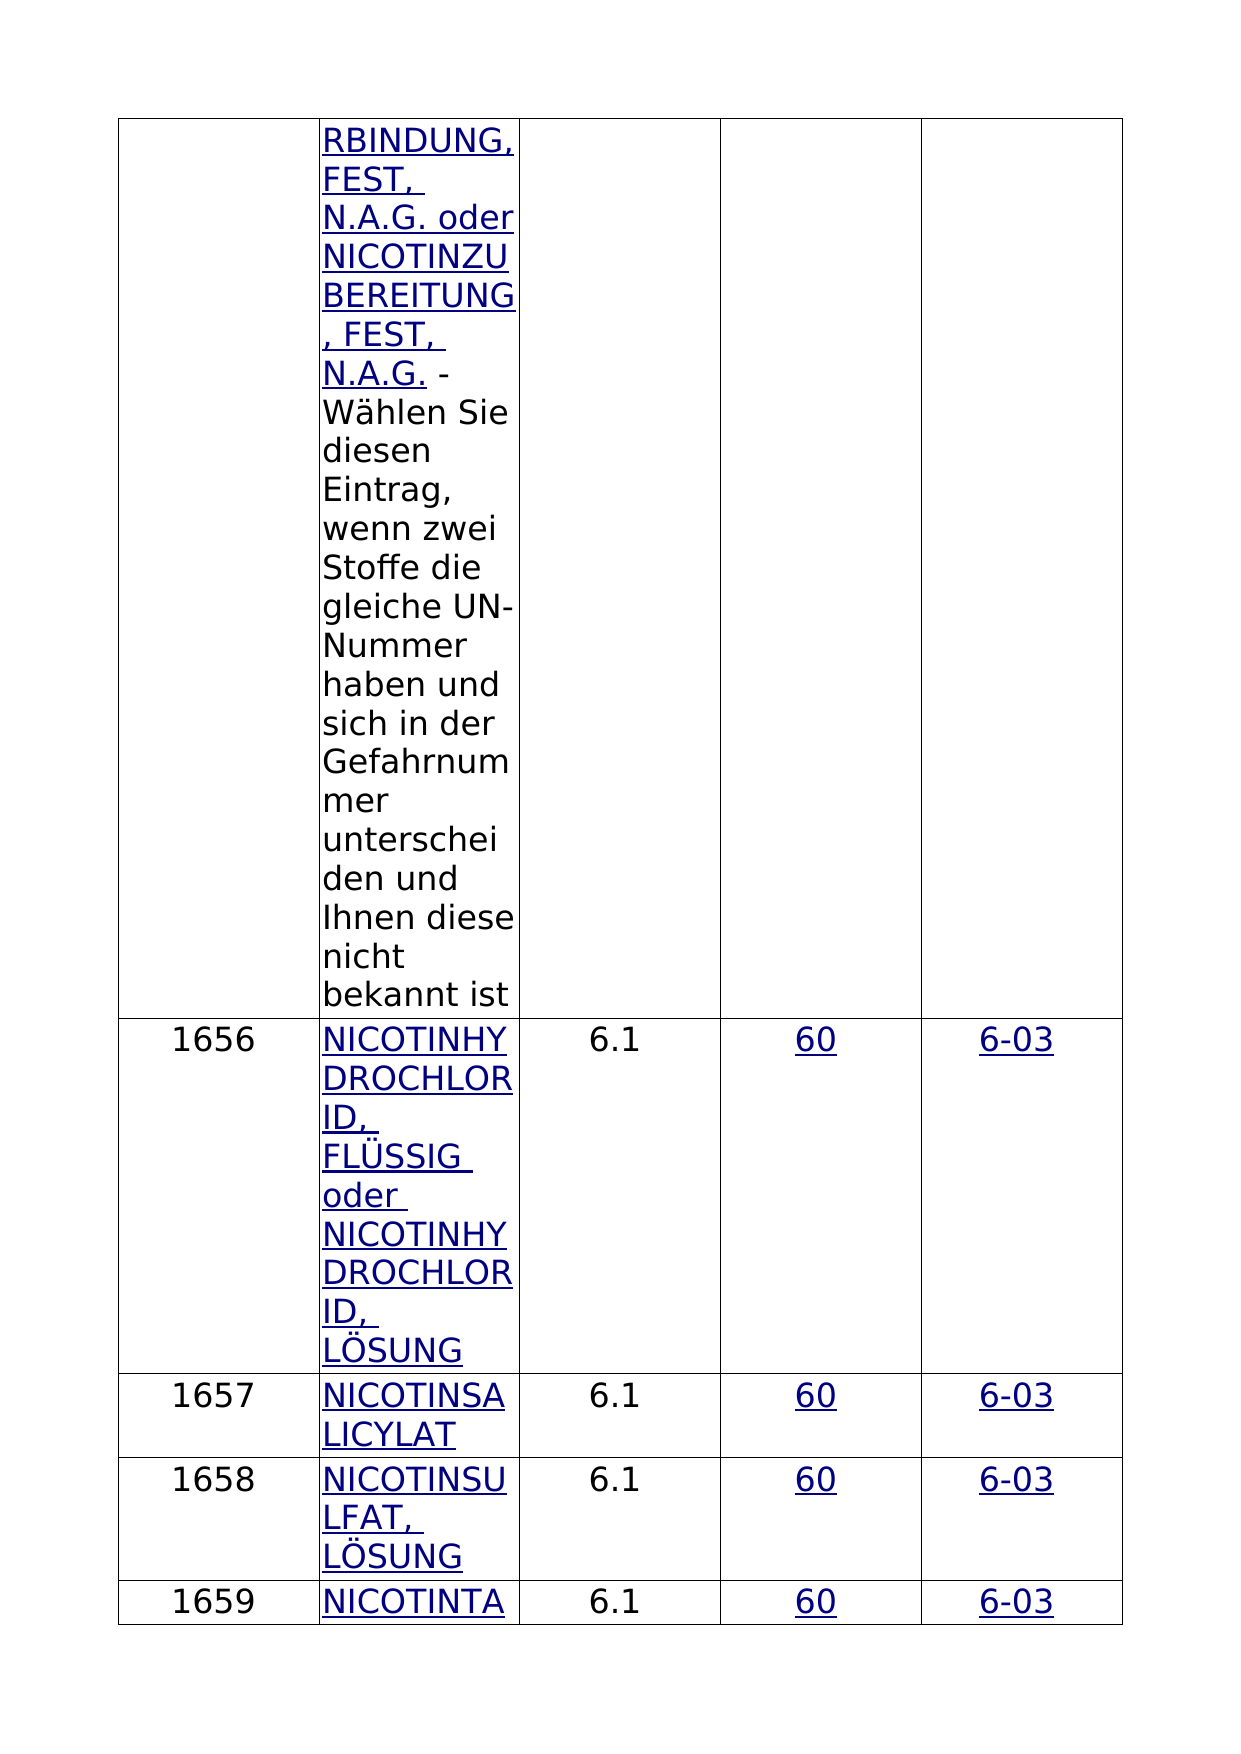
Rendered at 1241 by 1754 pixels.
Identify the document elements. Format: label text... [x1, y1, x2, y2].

table_cell RBINDUNG, FEST, N.A.G. oder NICOTINZUBEREITUNG, FEST, N.A.G. - Wählen Sie diesen Eintrag, wenn zwei Stoffe die gleiche UN-Nummer haben und sich in der Gefahrnummer unterscheiden und Ihnen diese nicht bekannt ist [320, 119, 519, 1018]
table_cell 1658 [119, 1458, 319, 1579]
table_cell 6-03 [922, 1374, 1122, 1457]
table_cell 1656 [119, 1019, 319, 1373]
table_cell [119, 119, 319, 1018]
table_cell NICOTINTA [320, 1581, 519, 1624]
table_cell 1659 [119, 1581, 319, 1624]
table_cell 6.1 [520, 1581, 720, 1624]
table_cell [922, 119, 1122, 1018]
table_cell 60 [721, 1581, 921, 1624]
table_cell 6-03 [922, 1581, 1122, 1624]
table_cell 6.1 [520, 1019, 720, 1373]
table_cell 1657 [119, 1374, 319, 1457]
table_cell NICOTINSALICYLAT [320, 1374, 519, 1457]
table_cell 6.1 [520, 1458, 720, 1579]
table_cell 6.1 [520, 1374, 720, 1457]
table_cell 60 [721, 1458, 921, 1579]
table_cell 60 [721, 1019, 921, 1373]
table_cell 60 [721, 1374, 921, 1457]
table_cell 6-03 [922, 1019, 1122, 1373]
table_cell [721, 119, 921, 1018]
table_cell NICOTINSULFAT, LÖSUNG [320, 1458, 519, 1579]
table_cell [520, 119, 720, 1018]
table_cell 6-03 [922, 1458, 1122, 1579]
table_cell NICOTINHYDROCHLORID, FLÜSSIG oder NICOTINHYDROCHLORID, LÖSUNG [320, 1019, 519, 1373]
